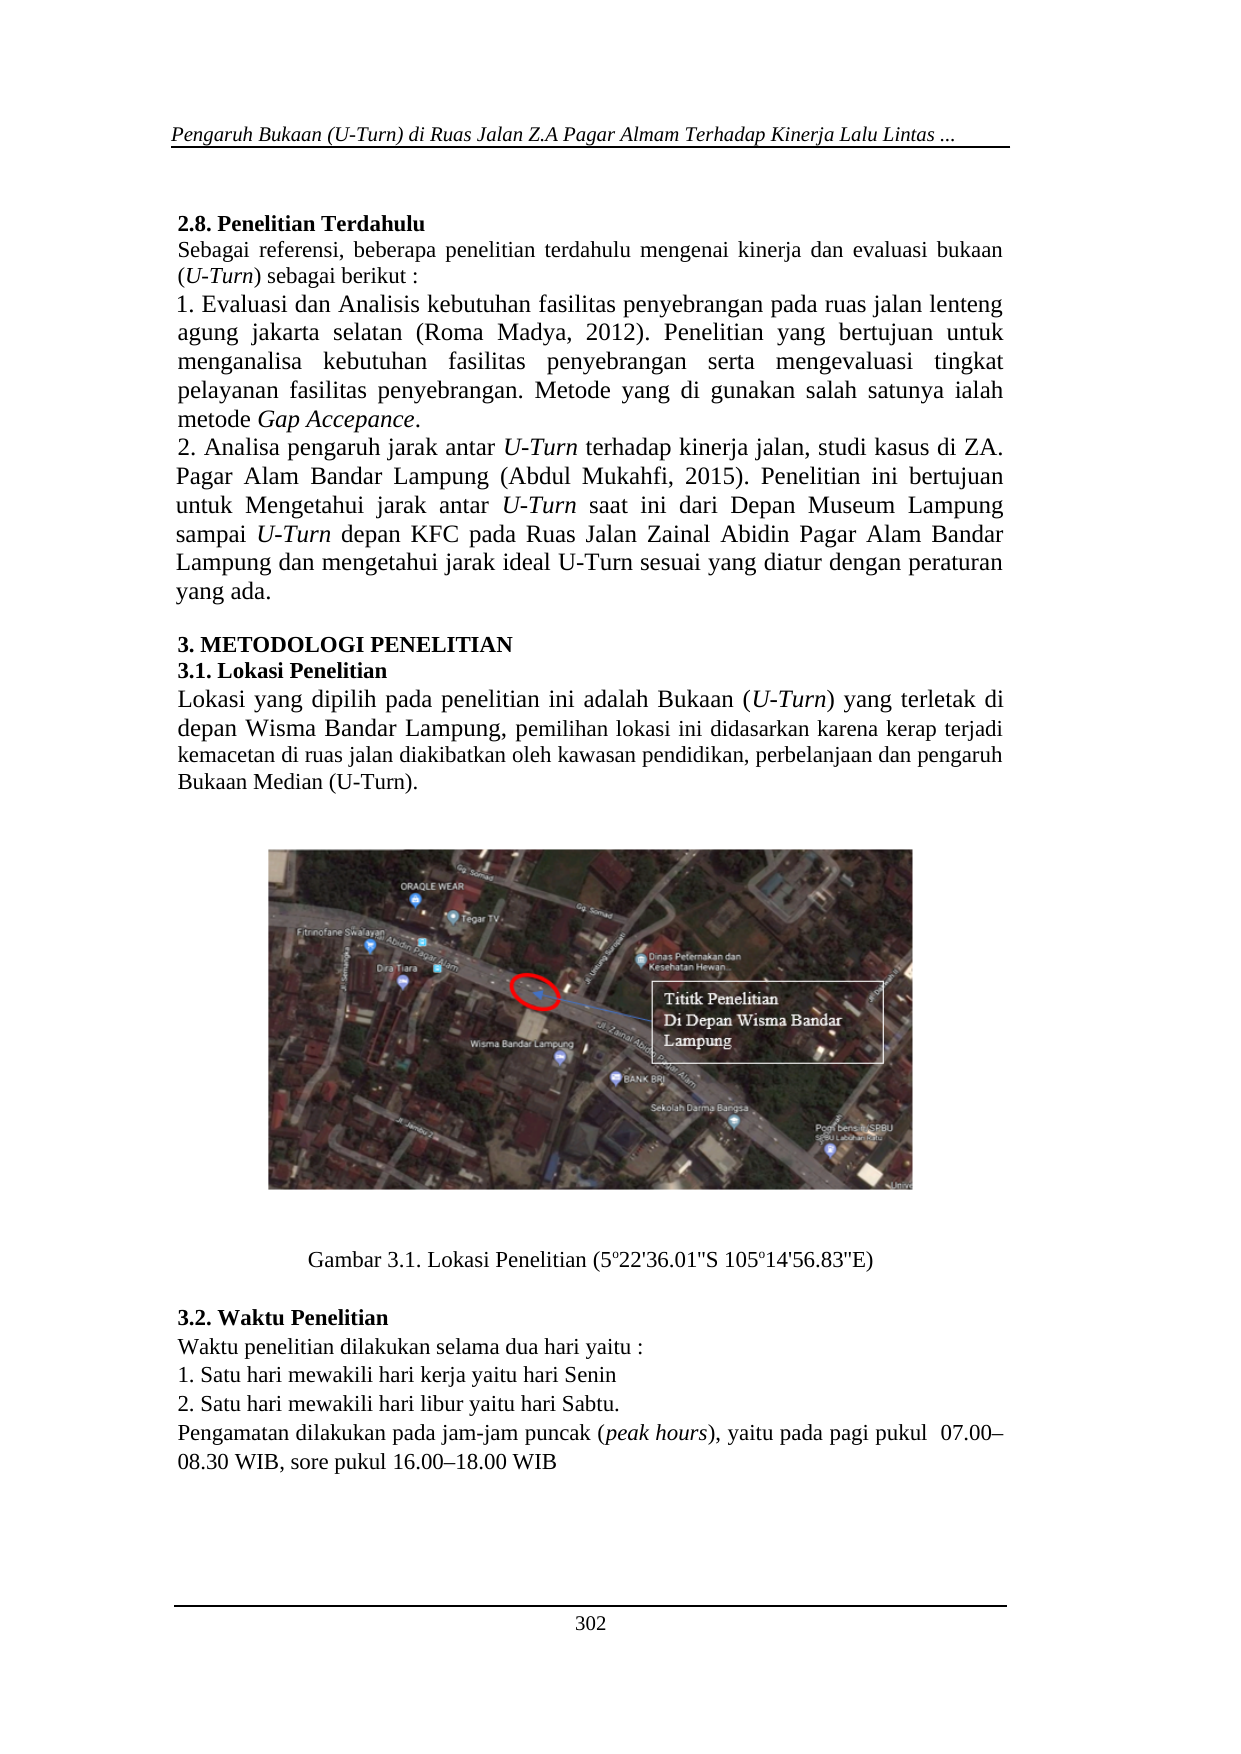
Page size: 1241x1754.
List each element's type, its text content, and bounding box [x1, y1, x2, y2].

text 1. Satu hari mewakili hari kerja yaitu hari Senin [177, 1359, 1004, 1388]
text 2. Analisa pengaruh jarak antar U-Turn terhadap kinerja jalan, studi kasus di ZA. Pagar Alam Bandar Lampung (Abdul Mukahfi, 2015). Penelitian ini bertujuan untuk Mengetahui jarak antar U-Turn saat ini dari Depan Museum Lampung sampai U-Turn depan KFC pada Ruas Jalan Zainal Abidin Pagar Alam Bandar Lampung dan mengetahui jarak ideal U-Turn sesuai yang diatur dengan peraturan yang ada. [176, 432, 1004, 605]
text Sebagai referensi, beberapa penelitian terdahulu mengenai kinerja dan evaluasi bukaan (U-Turn) sebagai berikut : [177, 236, 1004, 289]
text 1. Evaluasi dan Analisis kebutuhan fasilitas penyebrangan pada ruas jalan lenteng agung jakarta selatan (Roma Madya, 2012). Penelitian yang bertujuan untuk menganalisa kebutuhan fasilitas penyebrangan serta mengevaluasi tingkat pelayanan fasilitas penyebrangan. Metode yang di gunakan salah satunya ialah metode Gap Accepance. [176, 289, 1004, 432]
text 3.1. Lokasi Penelitian [177, 658, 1004, 684]
picture [266, 845, 916, 1193]
text 2.8. Penelitian Terdahulu [177, 209, 1004, 236]
text Gambar 3.1. Lokasi Penelitian (5o22'36.01''S 105o14'56.83''E) [177, 1244, 1004, 1273]
text Lokasi yang dipilih pada penelitian ini adalah Bukaan (U-Turn) yang terletak di depan Wisma Bandar Lampung, pemilihan lokasi ini didasarkan karena kerap terjadi kemacetan di ruas jalan diakibatkan oleh kawasan pendidikan, perbelanjaan dan pengaruh Bukaan Median (U-Turn). [177, 684, 1004, 794]
text Pengamatan dilakukan pada jam-jam puncak (peak hours), yaitu pada pagi pukul 07.00–08.30 WIB, sore pukul 16.00–18.00 WIB [177, 1417, 1004, 1474]
text 3. METODOLOGI PENELITIAN [177, 631, 1004, 658]
text 2. Satu hari mewakili hari libur yaitu hari Sabtu. [177, 1388, 1004, 1417]
text Waktu penelitian dilakukan selama dua hari yaitu : [177, 1330, 1004, 1359]
text 3.2. Waktu Penelitian [177, 1302, 1004, 1330]
